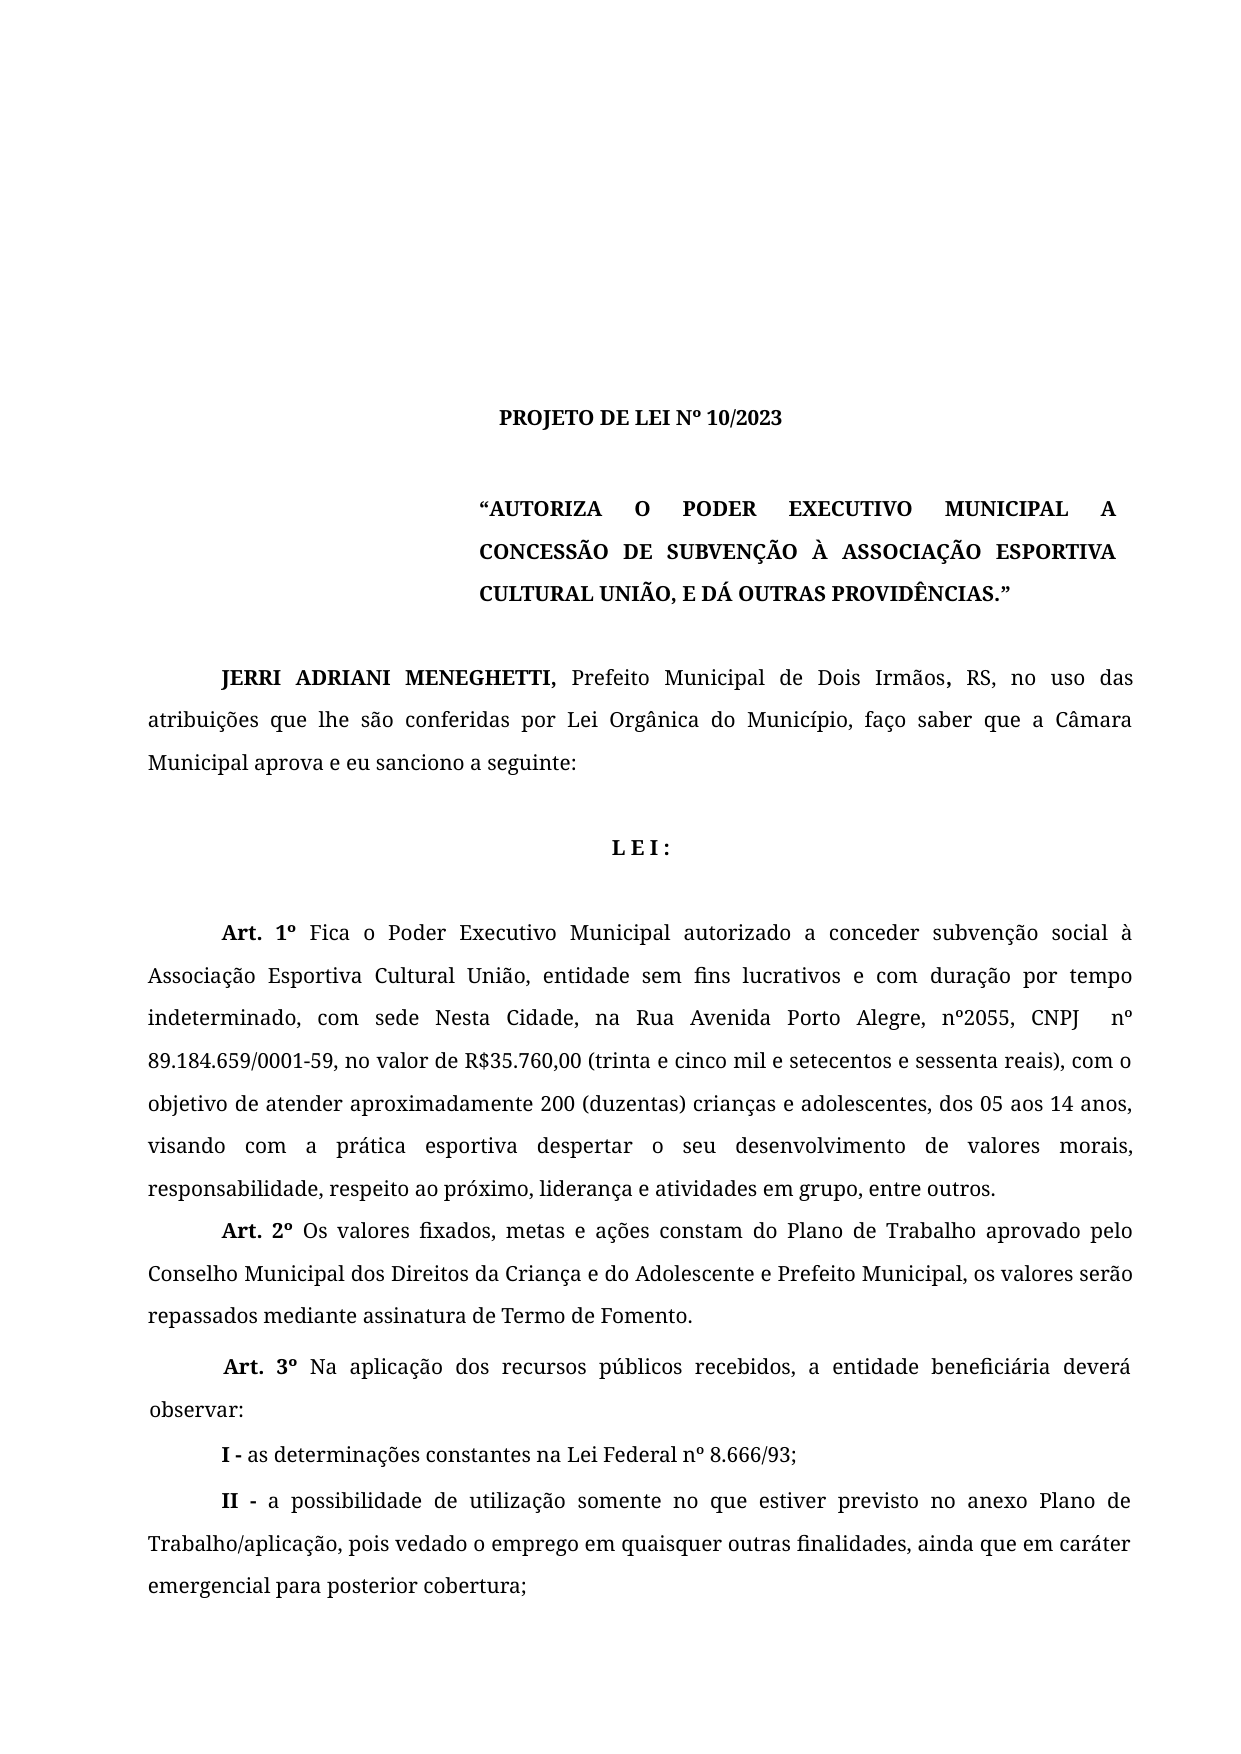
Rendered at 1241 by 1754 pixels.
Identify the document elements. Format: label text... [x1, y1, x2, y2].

subtitle PROJETO DE LEI Nº 10/2023 [148, 403, 1134, 431]
text I - as determinações constantes na Lei Federal nº 8.666/93; [148, 1440, 1132, 1469]
text Art. 3º Na aplicação dos recursos públicos recebidos, a entidade beneficiária deverá observar: [149, 1352, 1132, 1423]
table_header [136, 494, 468, 620]
text JERRI ADRIANI MENEGHETTI, Prefeito Municipal de Dois Irmãos, RS, no uso das atribuições que lhe são conferidas por Lei Orgânica do Município, faço saber que a Câmara Municipal aprova e eu sanciono a seguinte: [148, 663, 1134, 776]
text Art. 1º Fica o Poder Executivo Municipal autorizado a conceder subvenção social à Associação Esportiva Cultural União, entidade sem fins lucrativos e com duração por tempo indeterminado, com sede Nesta Cidade, na Rua Avenida Porto Alegre, nº2055, CNPJ nº 89.184.659/0001-59, no valor de R$35.760,00 (trinta e cinco mil e setecentos e sessenta reais), com o objetivo de atender aproximadamente 200 (duzentas) crianças e adolescentes, dos 05 aos 14 anos, visando com a prática esportiva despertar o seu desenvolvimento de valores morais, responsabilidade, respeito ao próximo, liderança e atividades em grupo, entre outros. [148, 918, 1134, 1202]
text II - a possibilidade de utilização somente no que estiver previsto no anexo Plano de Trabalho/aplicação, pois vedado o emprego em quaisquer outras finalidades, ainda que em caráter emergencial para posterior cobertura; [148, 1486, 1132, 1600]
text Art. 2º Os valores fixados, metas e ações constam do Plano de Trabalho aprovado pelo Conselho Municipal dos Direitos da Criança e do Adolescente e Prefeito Municipal, os valores serão repassados mediante assinatura de Termo de Fomento. [148, 1216, 1134, 1330]
table_header “AUTORIZA O PODER EXECUTIVO MUNICIPAL A CONCESSÃO DE SUBVENÇÃO À ASSOCIAÇÃO ESPORTIVA CULTURAL UNIÃO, E DÁ OUTRAS PROVIDÊNCIAS.” [468, 494, 1128, 620]
subtitle L E I : [148, 833, 1134, 861]
